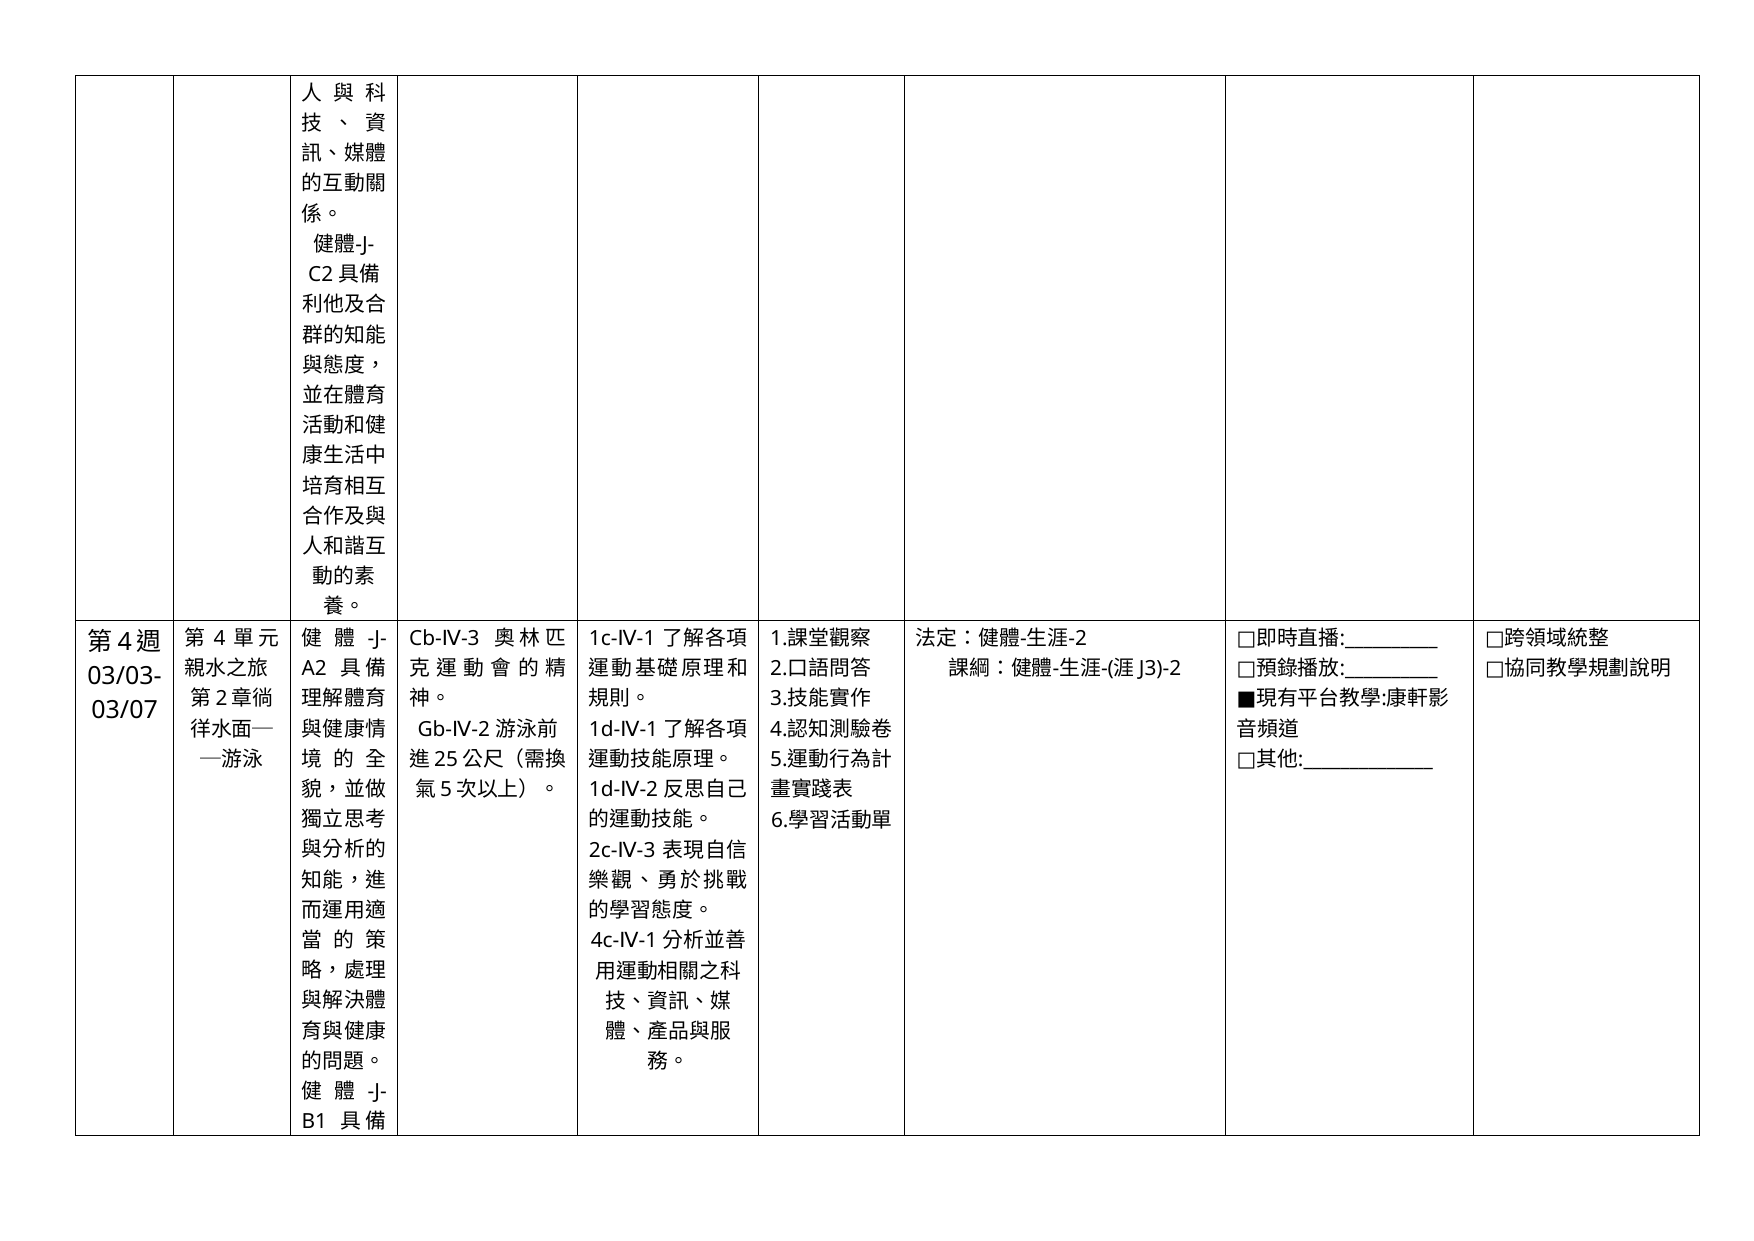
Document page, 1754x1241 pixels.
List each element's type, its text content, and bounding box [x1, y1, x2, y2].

table_cell [578, 76, 758, 620]
table_cell □即時直播:__________ □預錄播放:__________ ■現有平台教學:康軒影音頻道 □其他:______________ [1226, 621, 1473, 1135]
table_cell Cb-Ⅳ-3 奧林匹克運動會的精神。 Gb-Ⅳ-2 游泳前進25公尺（需換氣5次以上）。 [398, 621, 577, 1135]
table_cell 第4週 03/03-03/07 [76, 621, 173, 1135]
table_cell 第4單元親水之旅 第2章徜徉水面──游泳 [174, 621, 290, 1135]
table_cell 1.課堂觀察 2.口語問答 3.技能實作 4.認知測驗卷 5.運動行為計畫實踐表 6.學習活動單 [759, 621, 904, 1135]
table_cell [76, 76, 173, 620]
table_cell 法定：健體-生涯-2 課綱：健體-生涯-(涯J3)-2 [905, 621, 1225, 1135]
table_cell [759, 76, 904, 620]
table_cell 健體-J-A2 具備理解體育與健康情境的全貌，並做獨立思考與分析的知能，進而運用適當的策略，處理與解決體育與健康的問題。 健體-J-B1 具備 [291, 621, 397, 1135]
table_cell 1c-Ⅳ-1 了解各項運動基礎原理和規則。 1d-Ⅳ-1 了解各項運動技能原理。 1d-Ⅳ-2 反思自己的運動技能。 2c-Ⅳ-3 表現自信樂觀、勇於挑戰的學習態度。 4c-Ⅳ-1 分析並善用運動相關之科技、資訊、媒體、產品與服務。 [578, 621, 758, 1135]
table_cell [1474, 76, 1699, 620]
table_cell 人與科技、資訊、媒體的互動關係。 健體-J-C2 具備利他及合群的知能與態度，並在體育活動和健康生活中培育相互合作及與人和諧互動的素養。 [291, 76, 397, 620]
table_cell [174, 76, 290, 620]
table_cell [905, 76, 1225, 620]
table_cell [398, 76, 577, 620]
table_cell [1226, 76, 1473, 620]
table_cell □跨領域統整 □協同教學規劃說明 [1474, 621, 1699, 1135]
